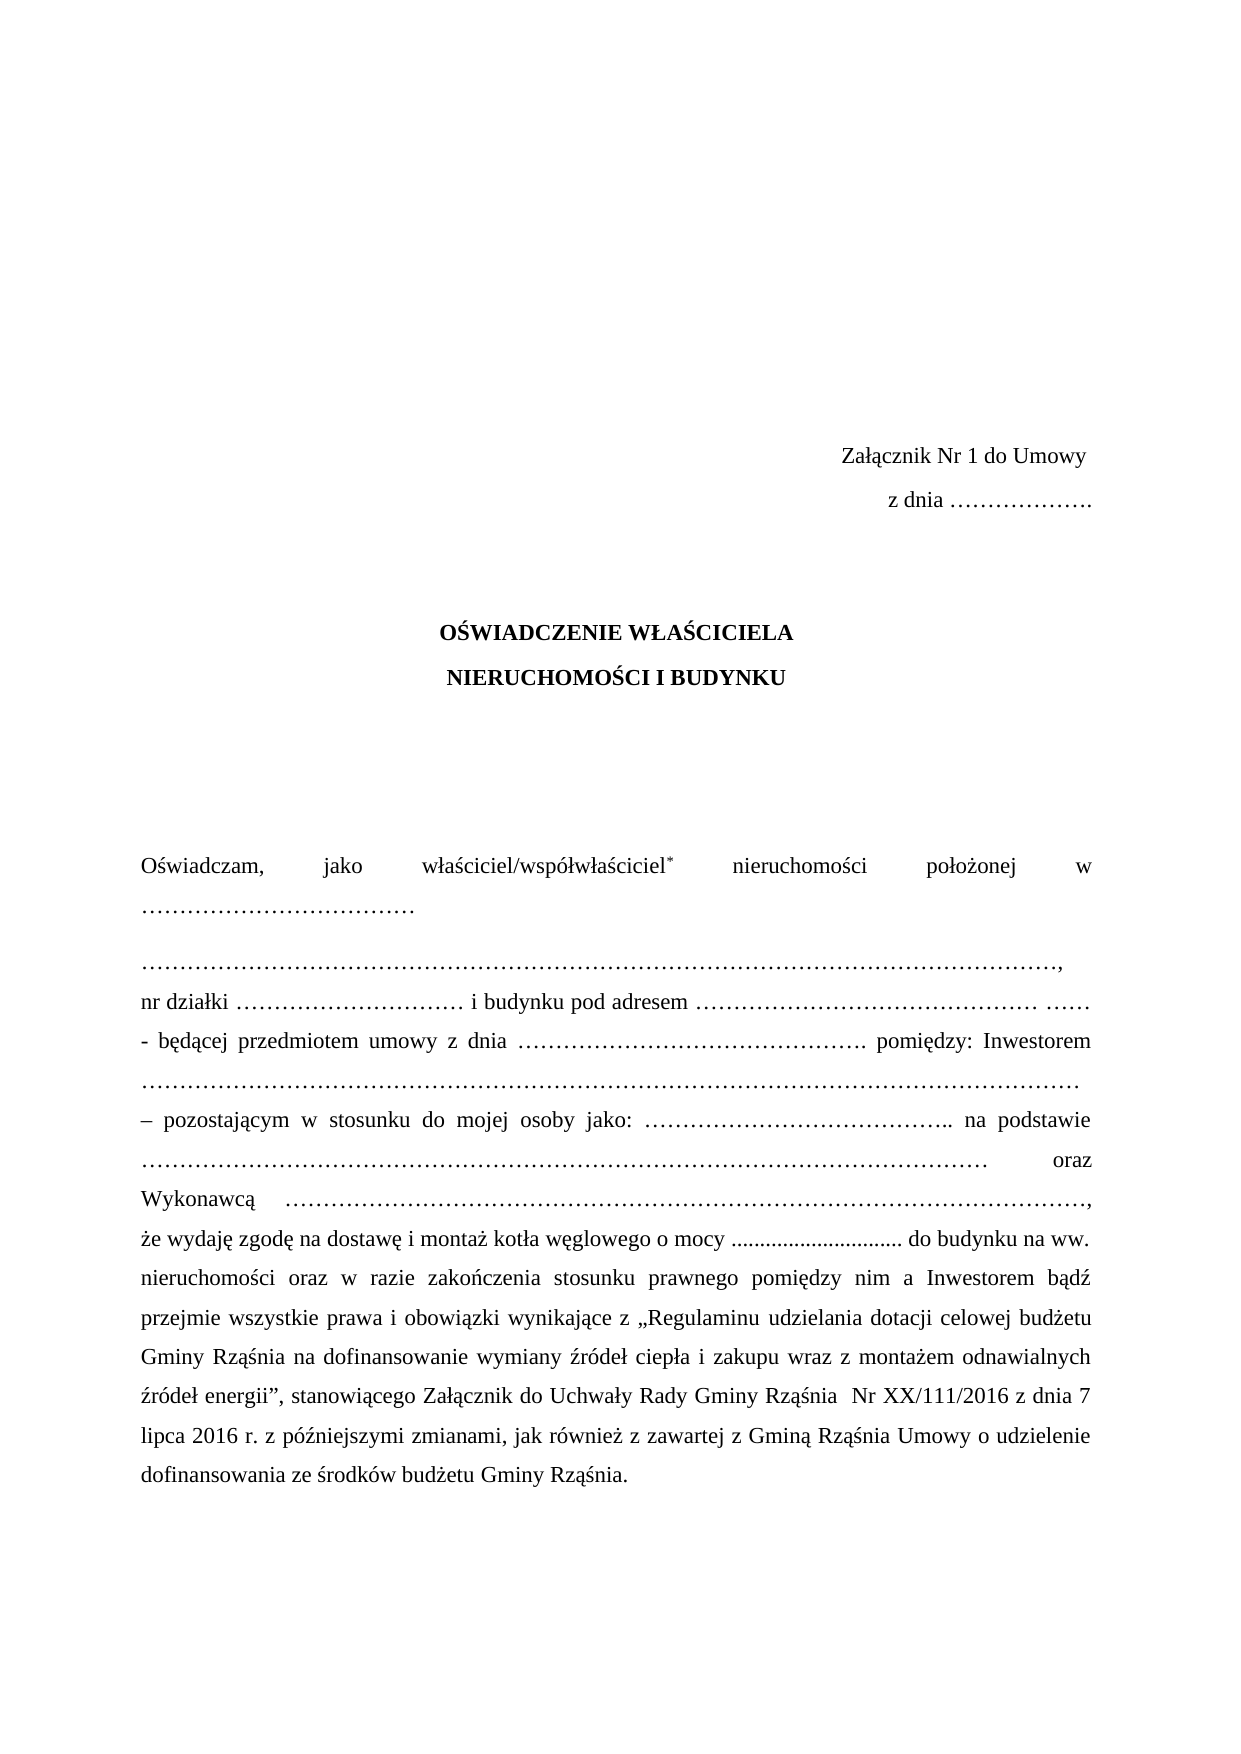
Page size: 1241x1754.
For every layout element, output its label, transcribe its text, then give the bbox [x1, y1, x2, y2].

text Załącznik Nr 1 do Umowy [141, 442, 1092, 469]
text …………………………………………………………………………………………………………, nr działki ………………………… i budynku pod adresem ……………………………………… …… - będącej przedmiotem umowy z dnia ………………………………………. pomiędzy: Inwestorem …………………………………………………………………………………………………………… – pozostającym w stosunku do mojej osoby jako: ………………………………….. na podstawie ………………………………………………………………………………………………… oraz Wykonawcą ……………………………………………………………………………………………, że wydaję zgodę na dostawę i montaż kotła węglowego o mocy .............................. do budynku na ww. nieruchomości oraz w razie zakończenia stosunku prawnego pomiędzy nim a Inwestorem bądź przejmie wszystkie prawa i obowiązki wynikające z „Regulaminu udzielania dotacji celowej budżetu Gminy Rząśnia na dofinansowanie wymiany źródeł ciepła i zakupu wraz z montażem odnawialnych źródeł energii”, stanowiącego Załącznik do Uchwały Rady Gminy Rząśnia Nr XX/111/2016 z dnia 7 lipca 2016 r. z późniejszymi zmianami, jak również z zawartej z Gminą Rząśnia Umowy o udzielenie dofinansowania ze środków budżetu Gminy Rząśnia. [141, 948, 1092, 1488]
text NIERUCHOMOŚCI I BUDYNKU [141, 664, 1092, 690]
text OŚWIADCZENIE WŁAŚCICIELA [141, 619, 1092, 646]
text z dnia ………………. [141, 487, 1092, 513]
text Oświadczam, jako właściciel/współwłaściciel* nieruchomości położonej w ……………………………… [141, 853, 1092, 918]
